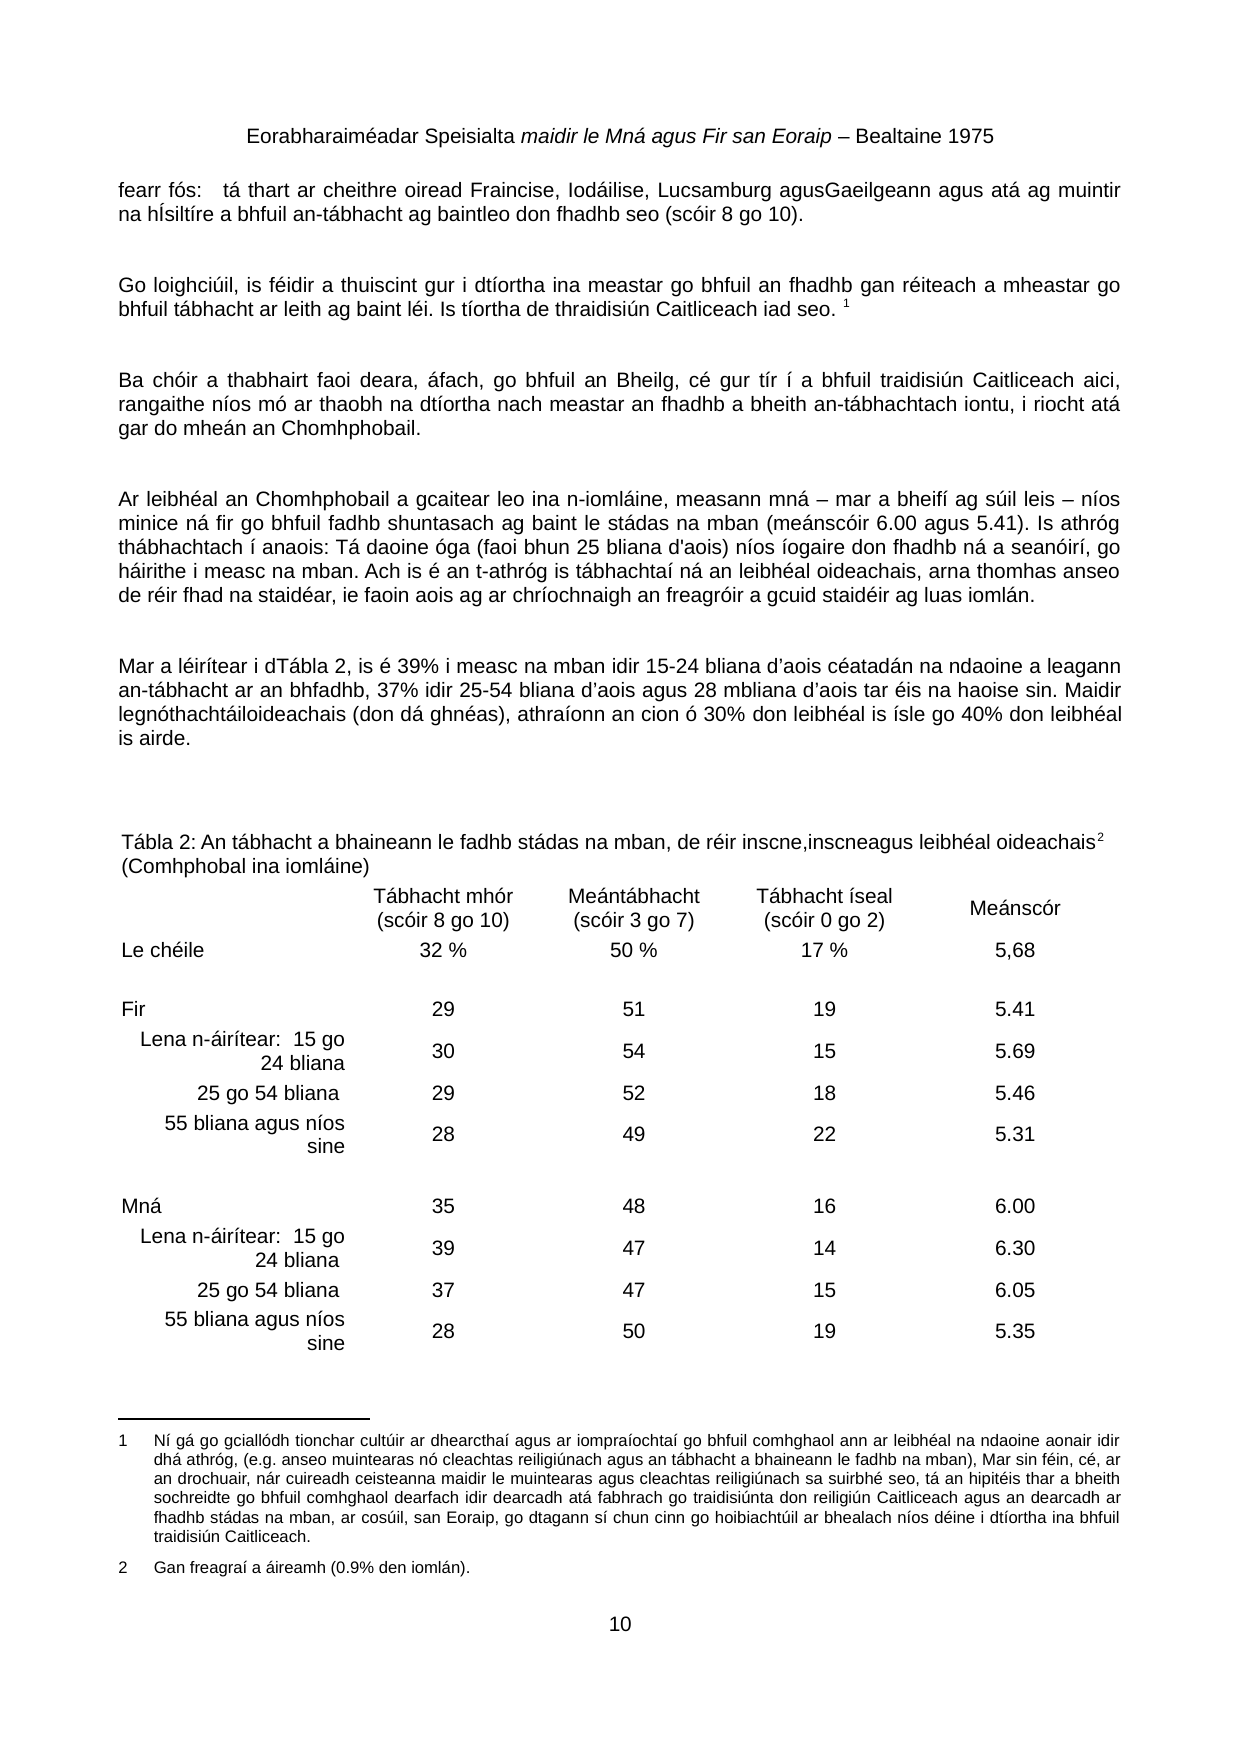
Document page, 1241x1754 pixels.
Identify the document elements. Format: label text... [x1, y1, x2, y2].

table_cell 5,68 [920, 935, 1110, 964]
table_cell 49 [539, 1108, 729, 1161]
table_cell [920, 964, 1110, 994]
table_cell 52 [539, 1078, 729, 1107]
table_cell 5,35 [920, 1304, 1110, 1358]
text Ní gá go gciallódh tionchar cultúir ar dhearcthaí agus ar iompraíochtaí go bhfuil comhghaol ann ar leibhéal na ndaoine aonair idir dhá athróg, (e.g. anseo muintearas nó cleachtas reiligiúnach agus an tábhacht a bhaineann le fadhb na mban), Mar sin féin, cé, ar an drochuair, nár cuireadh ceisteanna maidir le muintearas agus cleachtas reiligiúnach sa suirbhé seo, tá an hipitéis thar a bheith sochreidte go bhfuil comhghaol dearfach idir dearcadh atá fabhrach go traidisiúnta don reiligiún Caitliceach agus an dearcadh ar fhadhb stádas na mban, ar cosúil, san Eoraip, go dtagann sí chun cinn go hoibiachtúil ar bhealach níos déine i dtíortha ina bhfuil traidisiún Caitliceach. [118, 1431, 1122, 1546]
table_cell Tábhacht íseal (scóir 0 go 2) [729, 881, 920, 934]
table_cell 18 [729, 1078, 920, 1107]
table_cell [539, 1358, 729, 1388]
table_cell [118, 964, 348, 994]
table_cell Tábhacht mhór (scóir 8 go 10) [348, 881, 538, 934]
table_cell 25 go 54 bliana [118, 1078, 348, 1107]
text fearr fós: tá thart ar cheithre oiread Fraincise, Iodáilise, Lucsamburg agusGaeilgeann agus atá ag muintir na hÍsiltíre a bhfuil an-tábhacht ag baintleo don fhadhb seo (scóir 8 go 10). [118, 177, 1122, 225]
table_cell 28 [348, 1304, 538, 1358]
table_cell 6,05 [920, 1275, 1110, 1304]
table_cell [920, 1161, 1110, 1191]
table_cell 55 bliana agus níos sine [118, 1304, 348, 1358]
table_cell Lena n-áirítear: 15 go 24 bliana [118, 1024, 348, 1078]
table_cell 19 [729, 994, 920, 1024]
table_cell [118, 881, 348, 934]
table_cell 28 [348, 1108, 538, 1161]
table_cell 29 [348, 1078, 538, 1107]
table_cell 16 [729, 1191, 920, 1221]
table_cell [348, 964, 538, 994]
table_cell 51 [539, 994, 729, 1024]
table_cell 47 [539, 1275, 729, 1304]
table_cell 39 [348, 1221, 538, 1274]
table_cell [729, 1358, 920, 1388]
table_cell 14 [729, 1221, 920, 1274]
table_cell 5,31 [920, 1108, 1110, 1161]
table_cell 37 [348, 1275, 538, 1304]
table_cell 25 go 54 bliana [118, 1275, 348, 1304]
table_cell [348, 1358, 538, 1388]
table_cell Fir [118, 994, 348, 1024]
table_cell 17 % [729, 935, 920, 964]
table_cell Le chéile [118, 935, 348, 964]
table_cell 6,00 [920, 1191, 1110, 1221]
table_cell 15 [729, 1024, 920, 1078]
table_cell [729, 964, 920, 994]
table_cell Mná [118, 1191, 348, 1221]
table_cell [118, 1161, 348, 1191]
table_cell [348, 1161, 538, 1191]
table_cell 47 [539, 1221, 729, 1274]
table_cell 22 [729, 1108, 920, 1161]
table_cell [539, 1161, 729, 1191]
table_cell 5,41 [920, 994, 1110, 1024]
table_cell [920, 1358, 1110, 1388]
text Ba chóir a thabhairt faoi deara, áfach, go bhfuil an Bheilg, cé gur tír í a bhfuil traidisiún Caitliceach aici, rangaithe níos mó ar thaobh na dtíortha nach meastar an fhadhb a bheith an-tábhachtach iontu, i riocht atá gar do mheán an Chomhphobail. [118, 368, 1122, 440]
table_cell 32 % [348, 935, 538, 964]
table_cell 5,46 [920, 1078, 1110, 1107]
table_cell 30 [348, 1024, 538, 1078]
table_cell 5,69 [920, 1024, 1110, 1078]
table_cell Meánscór [920, 881, 1110, 934]
table_cell 55 bliana agus níos sine [118, 1108, 348, 1161]
text Mar a léirítear i dTábla 2, is é 39% i measc na mban idir 15-24 bliana d’aois céatadán na ndaoine a leagann an-tábhacht ar an bhfadhb, 37% idir 25-54 bliana d’aois agus 28 mbliana d’aois tar éis na haoise sin. Maidir legnóthachtáiloideachais (don dá ghnéas), athraíonn an cion ó 30% don leibhéal is ísle go 40% don leibhéal is airde. [118, 654, 1122, 750]
table_cell 29 [348, 994, 538, 1024]
table_cell 54 [539, 1024, 729, 1078]
table_cell 15 [729, 1275, 920, 1304]
text Go loighciúil, is féidir a thuiscint gur i dtíortha ina meastar go bhfuil an fhadhb gan réiteach a mheastar go bhfuil tábhacht ar leith ag baint léi. Is tíortha de thraidisiún Caitliceach iad seo. [118, 273, 1122, 321]
table_cell 35 [348, 1191, 538, 1221]
table_cell 19 [729, 1304, 920, 1358]
table_cell 50 [539, 1304, 729, 1358]
table_cell Meántábhacht (scóir 3 go 7) [539, 881, 729, 934]
table_cell [729, 1161, 920, 1191]
table_cell 6,30 [920, 1221, 1110, 1274]
table_cell Lena n-áirítear: 15 go 24 bliana [118, 1221, 348, 1274]
table_cell [539, 964, 729, 994]
table_cell [118, 1358, 348, 1388]
text Ar leibhéal an Chomhphobail a gcaitear leo ina n-iomláine, measann mná – mar a bheifí ag súil leis – níos minice ná fir go bhfuil fadhb shuntasach ag baint le stádas na mban (meánscóir 6.00 agus 5.41). Is athróg thábhachtach í anaois: Tá daoine óga (faoi bhun 25 bliana d'aois) níos íogaire don fhadhb ná a seanóirí, go háirithe i measc na mban. Ach is é an t-athróg is tábhachtaí ná an leibhéal oideachais, arna thomhas anseo de réir fhad na staidéar, ie faoin aois ag ar chríochnaigh an freagróir a gcuid staidéir ag luas iomlán. [118, 487, 1122, 607]
table_cell 48 [539, 1191, 729, 1221]
table_cell 50 % [539, 935, 729, 964]
table_header Tábla 2: An tábhacht a bhaineann le fadhb stádas na mban, de réir inscne,inscneagus leibhéal oideachais (Comhphobal ina iomláine) [118, 827, 1110, 881]
